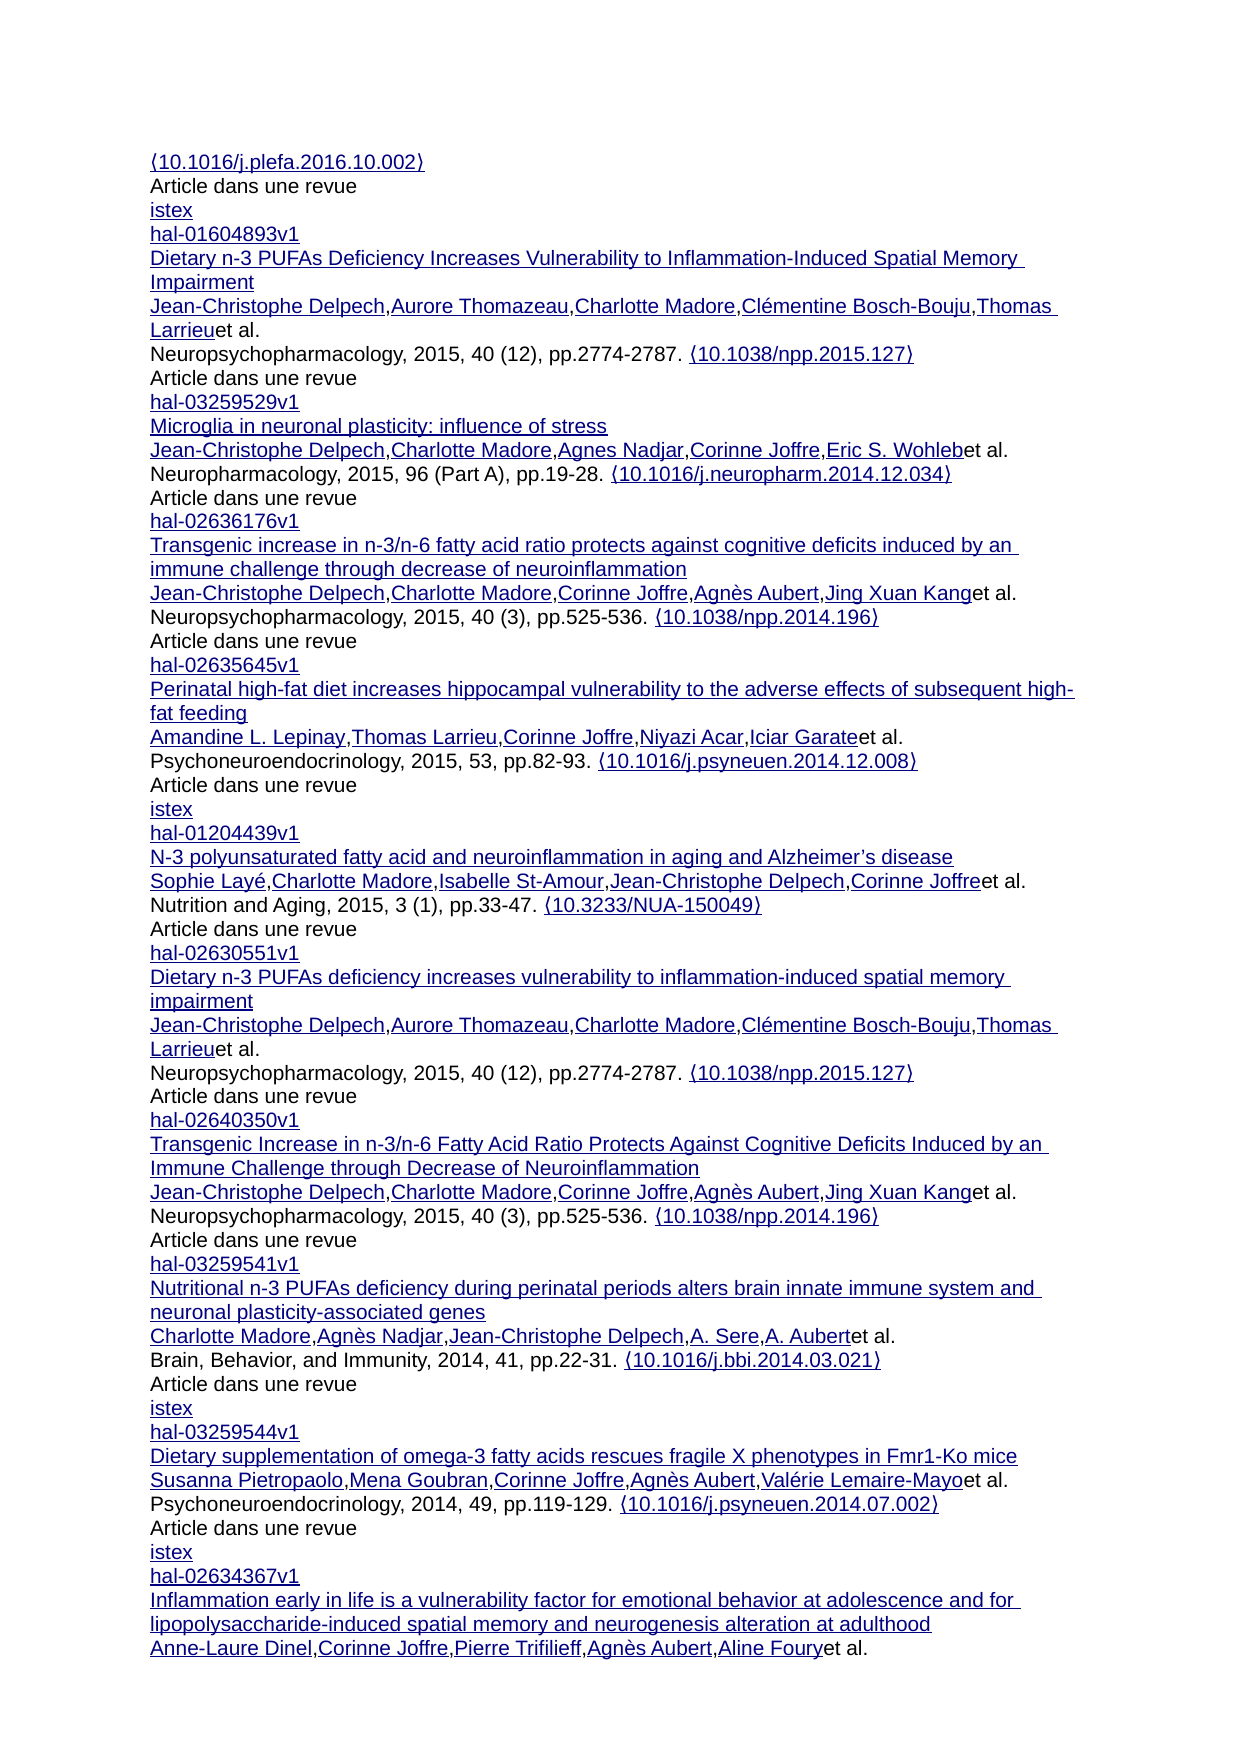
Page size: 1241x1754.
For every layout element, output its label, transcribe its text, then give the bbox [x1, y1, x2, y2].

table_cell Nutritional n-3 PUFAs deficiency during perinatal periods alters brain innate immune system and neuronal plasticity-associated genes Charlotte Madore,Agnès Nadjar,Jean-Christophe Delpech,A. Sere,A. Aubertet al. Brain, Behavior, and Immunity, 2014, 41, pp.22-31. ⟨10.1016/j.bbi.2014.03.021⟩ Article dans une revue istex hal-03259544v1 [150, 1276, 1090, 1444]
table_cell N-3 polyunsaturated fatty acid and neuroinflammation in aging and Alzheimer’s disease Sophie Layé,Charlotte Madore,Isabelle St-Amour,Jean-Christophe Delpech,Corinne Joffreet al. Nutrition and Aging, 2015, 3 (1), pp.33-47. ⟨10.3233/NUA-150049⟩ Article dans une revue hal-02630551v1 [150, 845, 1090, 964]
table_cell ⟨10.1016/j.plefa.2016.10.002⟩ Article dans une revue istex hal-01604893v1 [150, 150, 1090, 246]
table_cell Microglia in neuronal plasticity: influence of stress Jean-Christophe Delpech,Charlotte Madore,Agnes Nadjar,Corinne Joffre,Eric S. Wohlebet al. Neuropharmacology, 2015, 96 (Part A), pp.19-28. ⟨10.1016/j.neuropharm.2014.12.034⟩ Article dans une revue hal-02636176v1 [150, 414, 1090, 533]
table_cell Transgenic increase in n-3/n-6 fatty acid ratio protects against cognitive deficits induced by an immune challenge through decrease of neuroinflammation Jean-Christophe Delpech,Charlotte Madore,Corinne Joffre,Agnès Aubert,Jing Xuan Kanget al. Neuropsychopharmacology, 2015, 40 (3), pp.525-536. ⟨10.1038/npp.2014.196⟩ Article dans une revue hal-02635645v1 [150, 533, 1090, 677]
table_cell Dietary supplementation of omega-3 fatty acids rescues fragile X phenotypes in Fmr1-Ko mice Susanna Pietropaolo,Mena Goubran,Corinne Joffre,Agnès Aubert,Valérie Lemaire-Mayoet al. Psychoneuroendocrinology, 2014, 49, pp.119-129. ⟨10.1016/j.psyneuen.2014.07.002⟩ Article dans une revue istex hal-02634367v1 [150, 1444, 1090, 1587]
table_cell Perinatal high-fat diet increases hippocampal vulnerability to the adverse effects of subsequent high-fat feeding Amandine L. Lepinay,Thomas Larrieu,Corinne Joffre,Niyazi Acar,Iciar Garateet al. Psychoneuroendocrinology, 2015, 53, pp.82-93. ⟨10.1016/j.psyneuen.2014.12.008⟩ Article dans une revue istex hal-01204439v1 [150, 677, 1090, 845]
table_cell Dietary n-3 PUFAs deficiency increases vulnerability to inflammation-induced spatial memory impairment Jean-Christophe Delpech,Aurore Thomazeau,Charlotte Madore,Clémentine Bosch-Bouju,Thomas Larrieuet al. Neuropsychopharmacology, 2015, 40 (12), pp.2774-2787. ⟨10.1038/npp.2015.127⟩ Article dans une revue hal-02640350v1 [150, 965, 1090, 1132]
table_cell Inflammation early in life is a vulnerability factor for emotional behavior at adolescence and for lipopolysaccharide-induced spatial memory and neurogenesis alteration at adulthood Anne-Laure Dinel,Corinne Joffre,Pierre Trifilieff,Agnès Aubert,Aline Fouryet al. [150, 1588, 1090, 1659]
table_cell Dietary n-3 PUFAs Deficiency Increases Vulnerability to Inflammation-Induced Spatial Memory Impairment Jean-Christophe Delpech,Aurore Thomazeau,Charlotte Madore,Clémentine Bosch-Bouju,Thomas Larrieuet al. Neuropsychopharmacology, 2015, 40 (12), pp.2774-2787. ⟨10.1038/npp.2015.127⟩ Article dans une revue hal-03259529v1 [150, 246, 1090, 413]
table_cell Transgenic Increase in n-3/n-6 Fatty Acid Ratio Protects Against Cognitive Deficits Induced by an Immune Challenge through Decrease of Neuroinflammation Jean-Christophe Delpech,Charlotte Madore,Corinne Joffre,Agnès Aubert,Jing Xuan Kanget al. Neuropsychopharmacology, 2015, 40 (3), pp.525-536. ⟨10.1038/npp.2014.196⟩ Article dans une revue hal-03259541v1 [150, 1132, 1090, 1276]
